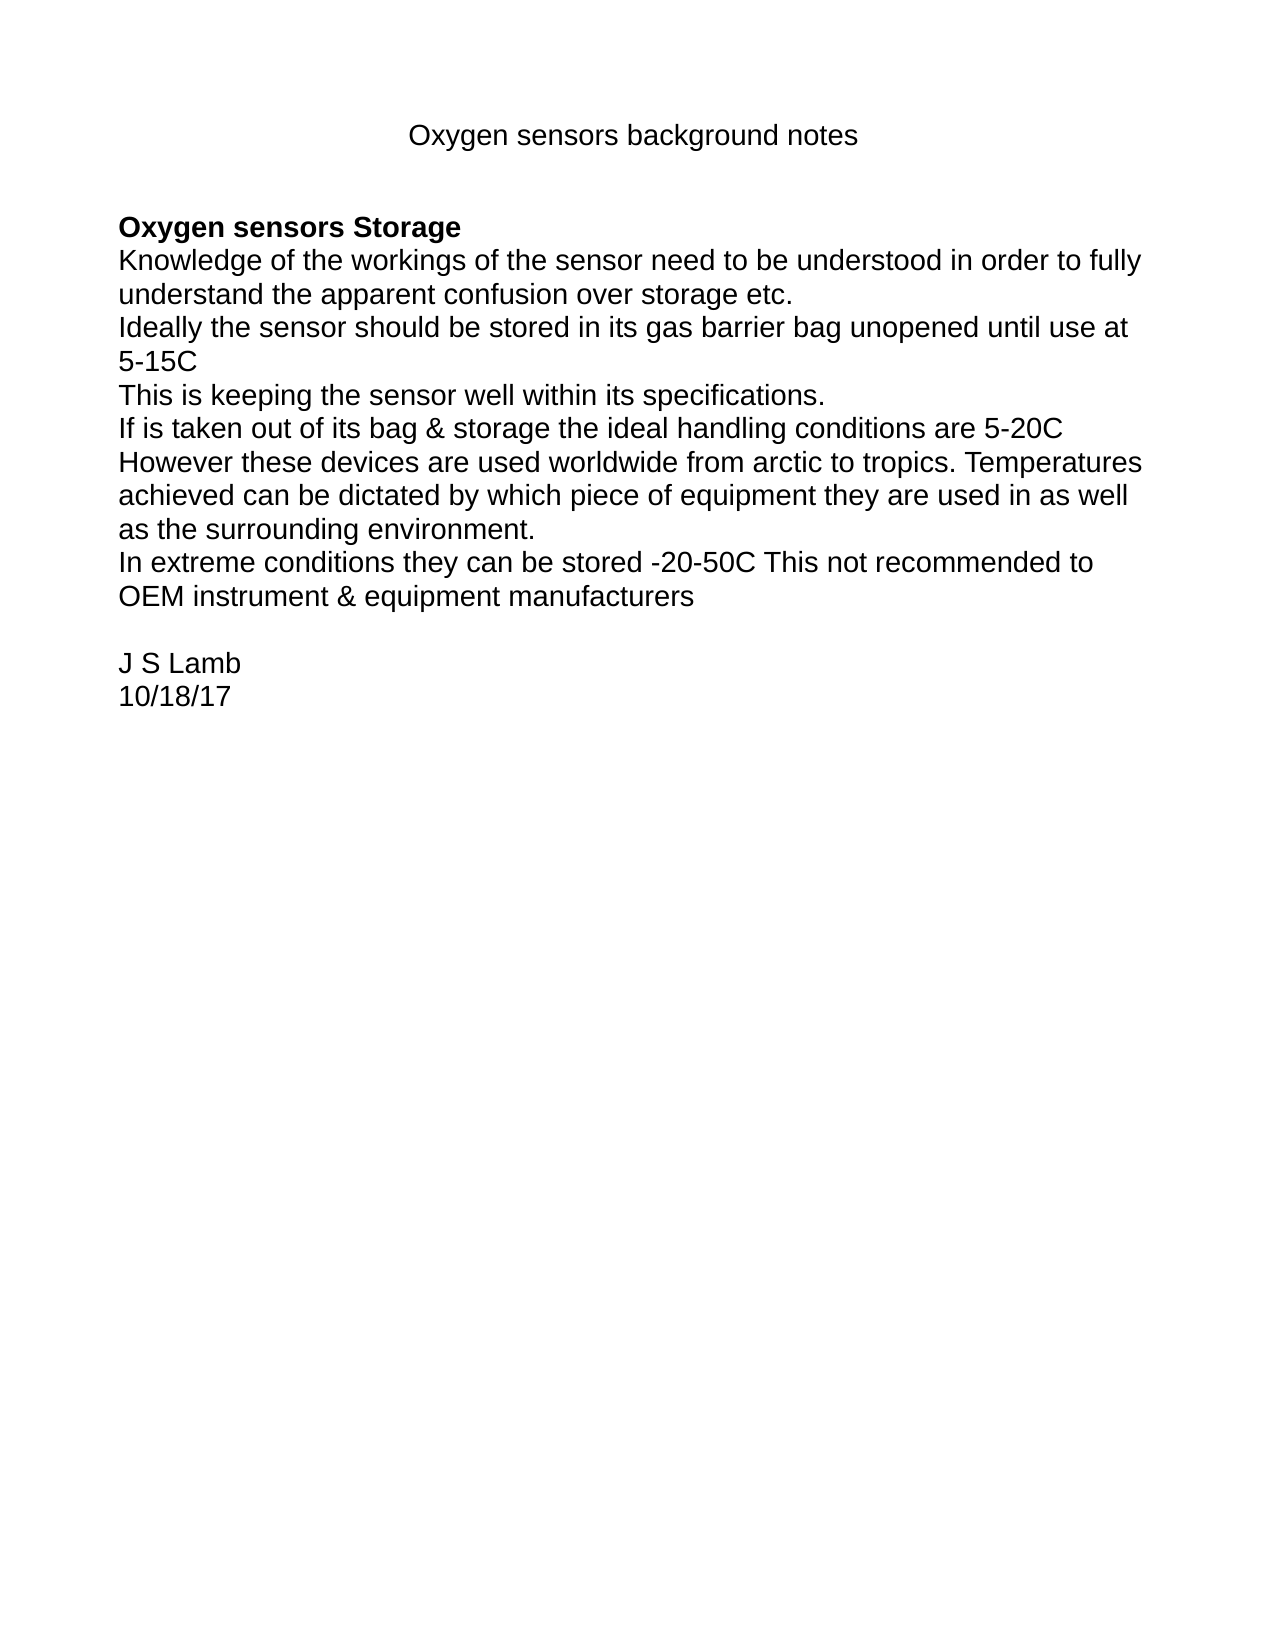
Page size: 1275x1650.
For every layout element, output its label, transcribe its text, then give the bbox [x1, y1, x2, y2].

text Oxygen sensors Storage [118, 210, 1157, 243]
text J S Lamb [118, 646, 1157, 679]
text 10/18/17 [118, 679, 1157, 713]
text Knowledge of the workings of the sensor need to be understood in order to fully understand the apparent confusion over storage etc. Ideally the sensor should be stored in its gas barrier bag unopened until use at 5-15C This is keeping the sensor well within its specifications. If is taken out of its bag & storage the ideal handling conditions are 5-20C However these devices are used worldwide from arctic to tropics. Temperatures achieved can be dictated by which piece of equipment they are used in as well as the surrounding environment. In extreme conditions they can be stored -20-50C This not recommended to OEM instrument & equipment manufacturers [118, 243, 1157, 612]
